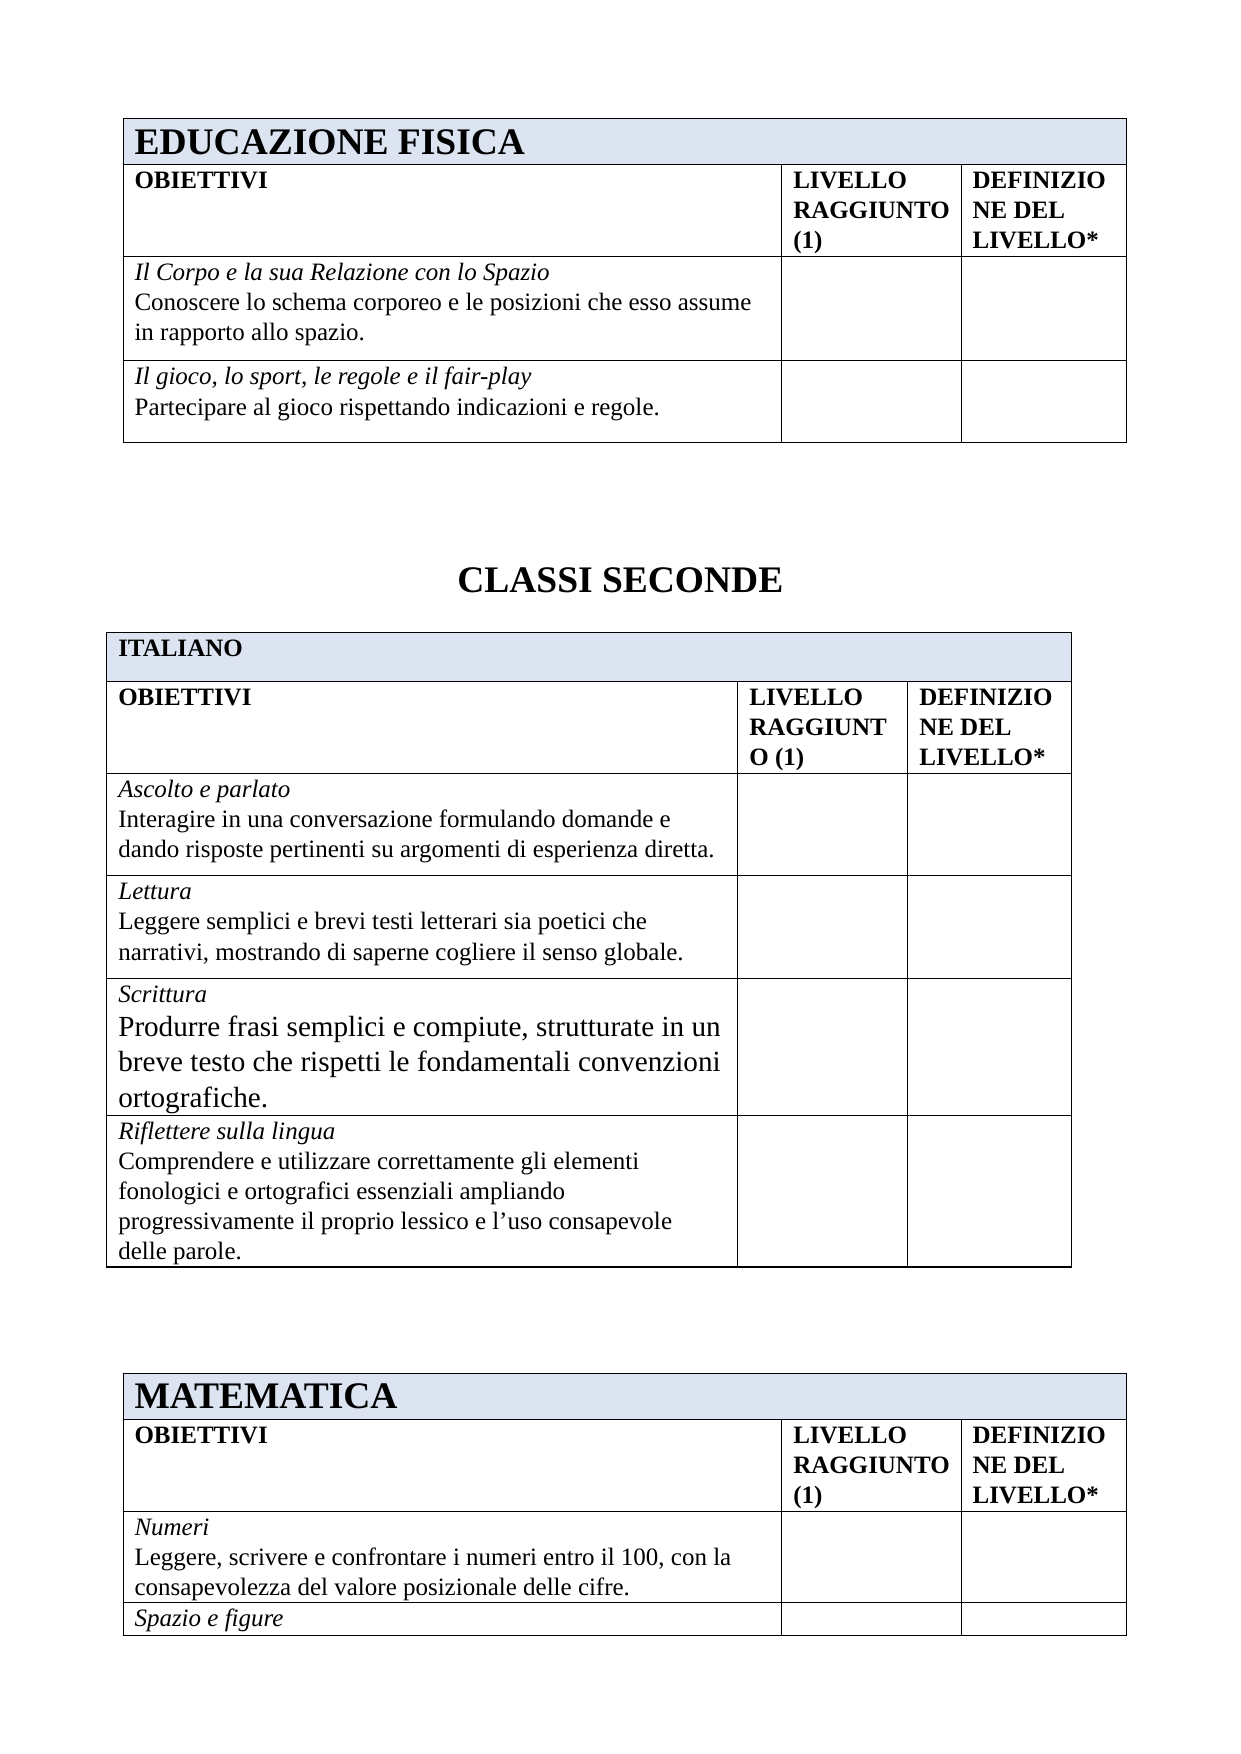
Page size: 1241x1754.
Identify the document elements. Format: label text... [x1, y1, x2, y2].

table_cell LIVELLO RAGGIUNTO(1) [782, 165, 961, 256]
table_cell Riflettere sulla lingua Comprendere e utilizzare correttamente gli elementi fonologici e ortografici essenziali ampliando progressivamente il proprio lessico e l’uso consapevole delle parole. [107, 1116, 737, 1266]
table_header MATEMATICA [124, 1374, 1126, 1419]
table_cell [738, 979, 907, 1115]
table_cell OBIETTIVI [107, 682, 737, 773]
table_cell [962, 257, 1126, 360]
table_header EDUCAZIONE FISICA [124, 119, 1126, 164]
table_cell [738, 774, 907, 875]
table_cell [782, 361, 961, 442]
table_cell [738, 1116, 907, 1266]
table_cell Ascolto e parlato Interagire in una conversazione formulando domande e dando risposte pertinenti su argomenti di esperienza diretta. [107, 774, 737, 875]
table_cell [962, 1512, 1126, 1602]
table_cell [908, 774, 1071, 875]
table_cell Lettura Leggere semplici e brevi testi letterari sia poetici che narrativi, mostrando di saperne cogliere il senso globale. [107, 876, 737, 978]
table_cell Scrittura Produrre frasi semplici e compiute, strutturate in un breve testo che rispetti le fondamentali convenzioni ortografiche. [107, 979, 737, 1115]
table_cell DEFINIZIONE DEL LIVELLO* [962, 1420, 1126, 1511]
table_cell [738, 876, 907, 978]
table_cell LIVELLO RAGGIUNTO (1) [738, 682, 907, 773]
table_cell DEFINIZIONE DEL LIVELLO* [908, 682, 1071, 773]
table_cell OBIETTIVI [124, 1420, 781, 1511]
table_cell [782, 1603, 961, 1635]
table_header ITALIANO [107, 633, 1071, 681]
table_cell OBIETTIVI [124, 165, 781, 256]
table_cell [782, 1512, 961, 1602]
table_cell Spazio e figure [124, 1603, 781, 1635]
table_cell Il Corpo e la sua Relazione con lo Spazio Conoscere lo schema corporeo e le posizioni che esso assume in rapporto allo spazio. [124, 257, 781, 360]
table_cell Il gioco, lo sport, le regole e il fair-play Partecipare al gioco rispettando indicazioni e regole. [124, 361, 781, 442]
table_cell Numeri Leggere, scrivere e confrontare i numeri entro il 100, con la consapevolezza del valore posizionale delle cifre. [124, 1512, 781, 1602]
text CLASSI SECONDE [118, 558, 1122, 601]
table_cell [908, 979, 1071, 1115]
table_cell [782, 257, 961, 360]
table_cell [908, 876, 1071, 978]
table_cell [962, 361, 1126, 442]
table_cell DEFINIZIONE DEL LIVELLO* [962, 165, 1126, 256]
table_cell [908, 1116, 1071, 1266]
table_cell LIVELLO RAGGIUNTO(1) [782, 1420, 961, 1511]
table_cell [962, 1603, 1126, 1635]
